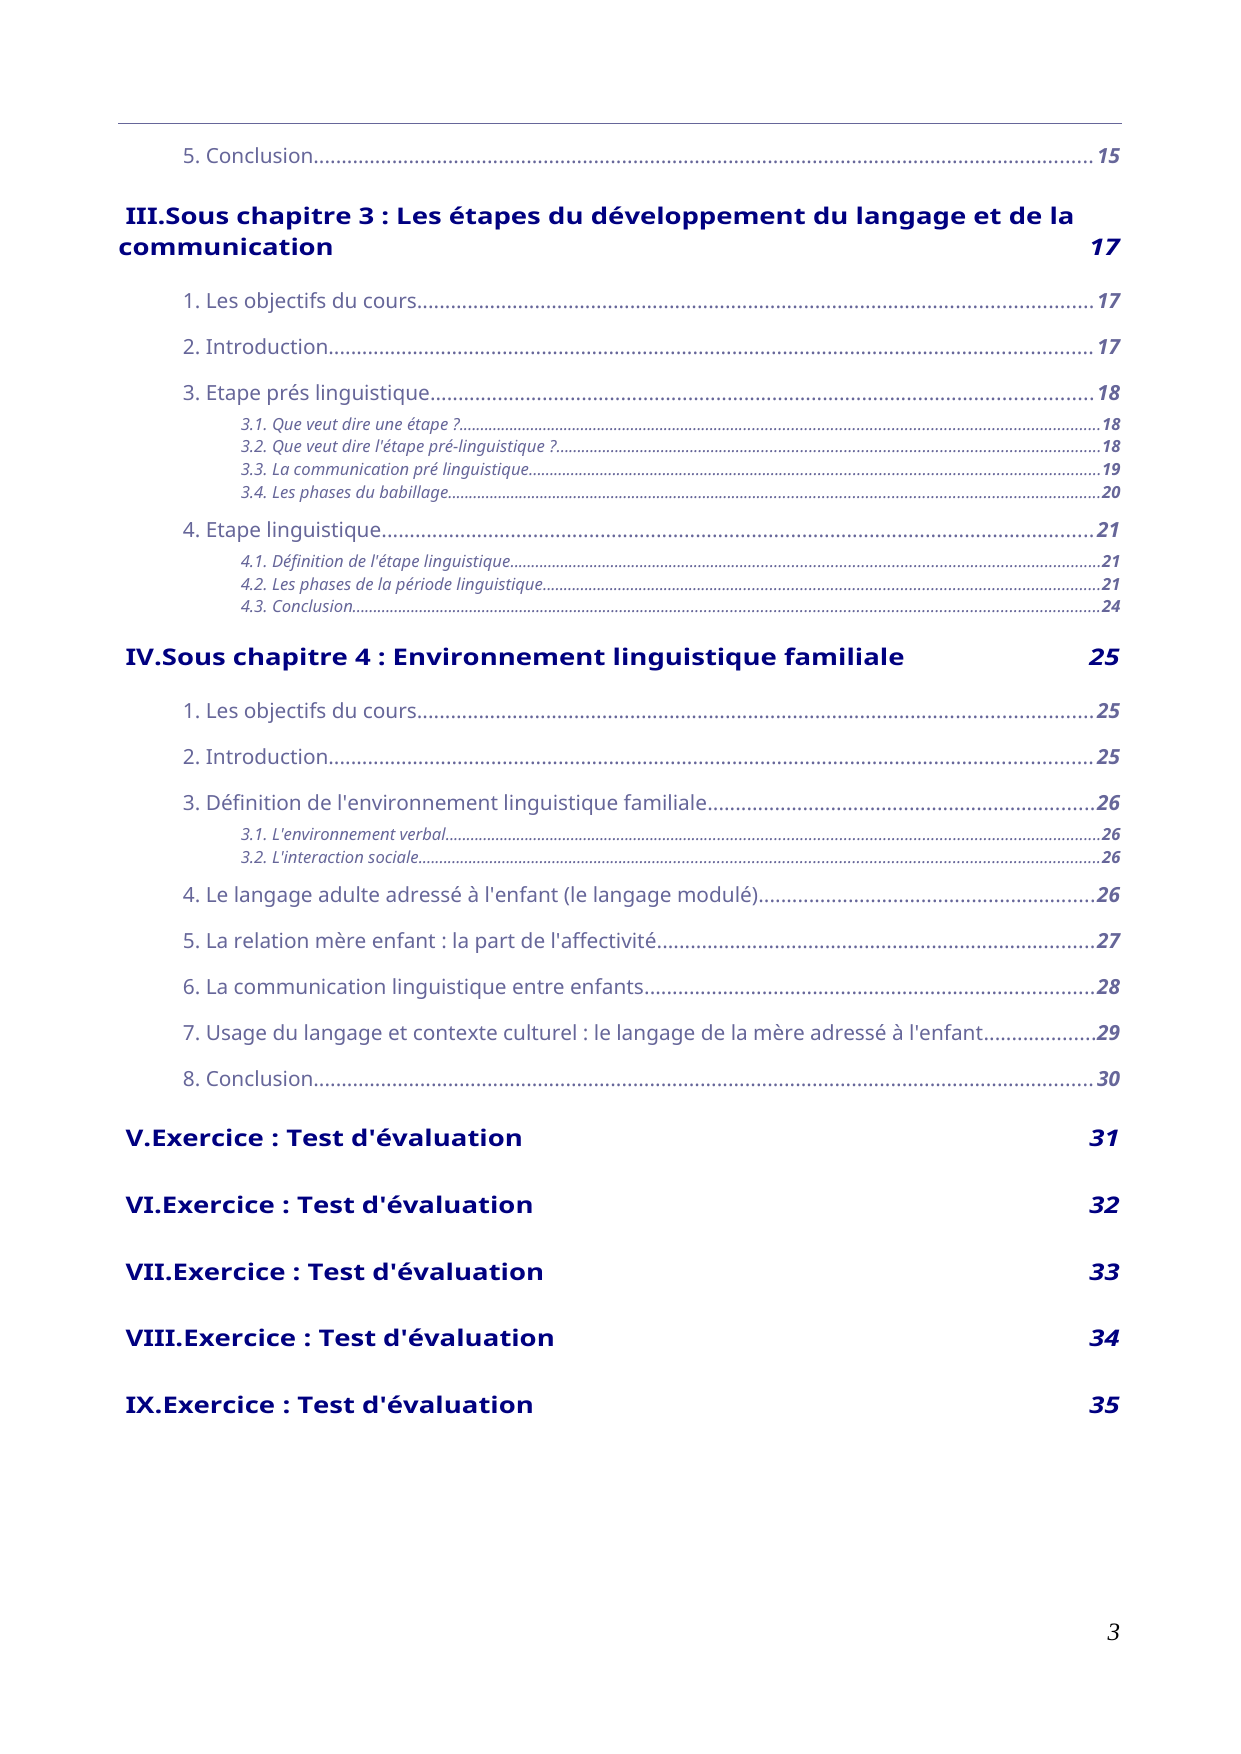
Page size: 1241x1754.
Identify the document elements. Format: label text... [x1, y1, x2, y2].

title 5. Conclusion 15 [177, 142, 1122, 170]
title III.Sous chapitre 3 : Les étapes du développement du langage et de la communication 17 [118, 200, 1122, 262]
title 5. La relation mère enfant : la part de l'affectivité 27 [177, 926, 1122, 954]
title 4. Etape linguistique 21 [177, 515, 1122, 543]
title 3.4. Les phases du babillage 20 [236, 481, 1122, 503]
title 6. La communication linguistique entre enfants 28 [177, 972, 1122, 1001]
title 3.2. Que veut dire l'étape pré-linguistique ? 18 [236, 435, 1122, 458]
title 4.1. Définition de l'étape linguistique 21 [236, 549, 1122, 572]
title 2. Introduction 25 [177, 742, 1122, 771]
title 3.2. L'interaction sociale 26 [236, 845, 1122, 868]
title 4.3. Conclusion 24 [236, 595, 1122, 617]
title 3. Etape prés linguistique 18 [177, 378, 1122, 406]
title 2. Introduction 17 [177, 332, 1122, 360]
title 8. Conclusion 30 [177, 1064, 1122, 1093]
title VI.Exercice : Test d'évaluation 32 [118, 1189, 1122, 1220]
title IX.Exercice : Test d'évaluation 35 [118, 1389, 1122, 1420]
title 7. Usage du langage et contexte culturel : le langage de la mère adressé à l'enfant 29 [177, 1018, 1122, 1047]
title 3.1. Que veut dire une étape ? 18 [236, 412, 1122, 435]
title IV.Sous chapitre 4 : Environnement linguistique familiale 25 [118, 641, 1122, 672]
title 1. Les objectifs du cours 25 [177, 696, 1122, 724]
title 3.3. La communication pré linguistique 19 [236, 458, 1122, 481]
title VII.Exercice : Test d'évaluation 33 [118, 1256, 1122, 1287]
title 1. Les objectifs du cours 17 [177, 286, 1122, 314]
title VIII.Exercice : Test d'évaluation 34 [118, 1322, 1122, 1354]
title 3.1. L'environnement verbal 26 [236, 823, 1122, 845]
title 4. Le langage adulte adressé à l'enfant (le langage modulé) 26 [177, 880, 1122, 908]
title 3. Définition de l'environnement linguistique familiale 26 [177, 788, 1122, 817]
title 4.2. Les phases de la période linguistique 21 [236, 572, 1122, 595]
title V.Exercice : Test d'évaluation 31 [118, 1122, 1122, 1154]
